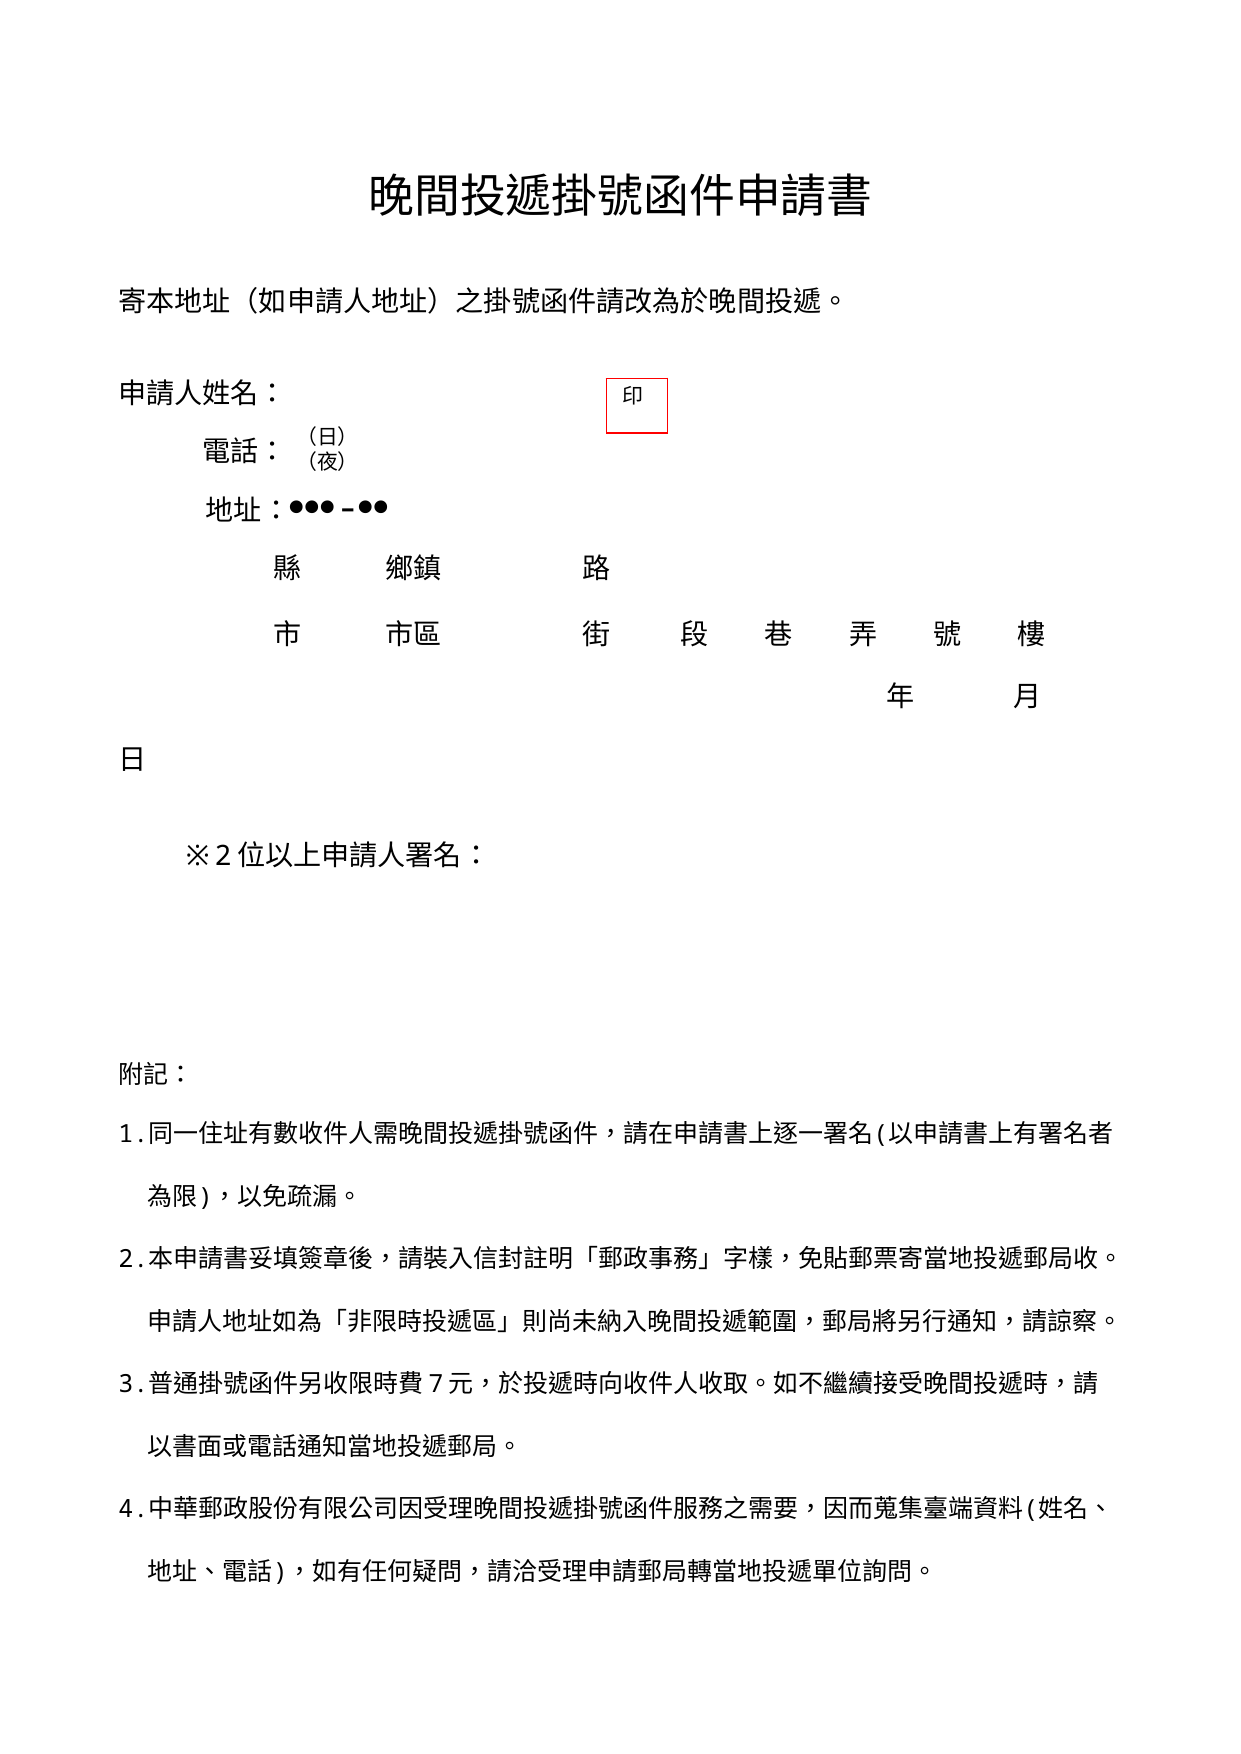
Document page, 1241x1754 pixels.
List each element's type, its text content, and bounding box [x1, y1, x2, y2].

text 3.普通掛號函件另收限時費7元，於投遞時向收件人收取。如不繼續接受晚間投遞時，請以書面或電話通知當地投遞郵局。 [118, 1340, 1121, 1465]
text 1.同一住址有數收件人需晚間投遞掛號函件，請在申請書上逐一署名(以申請書上有署名者為限)，以免疏漏。 [118, 1090, 1121, 1215]
text 附記： [118, 1059, 1109, 1090]
text 印 [622, 387, 652, 407]
text 2.本申請書妥填簽章後，請裝入信封註明「郵政事務」字樣，免貼郵票寄當地投遞郵局收。申請人地址如為「非限時投遞區」則尚未納入晚間投遞範圍，郵局將另行通知，請諒察。 [118, 1215, 1121, 1340]
text 年 月 日 [118, 653, 1122, 778]
text 電話： [118, 415, 872, 485]
text 市 市區 街 段 巷 弄 號 樓 [118, 590, 1122, 653]
text ※2位以上申請人署名： [181, 840, 872, 871]
text 地址：- [206, 473, 1122, 532]
text 申請人姓名： [118, 357, 872, 415]
text （日） [296, 424, 378, 449]
text 寄本地址（如申請人地址）之掛號函件請改為於晚間投遞。 [118, 282, 872, 319]
text 縣 鄉鎮 路 [118, 532, 1122, 590]
text 4.中華郵政股份有限公司因受理晚間投遞掛號函件服務之需要，因而蒐集臺端資料(姓名、地址、電話)，如有任何疑問，請洽受理申請郵局轉當地投遞單位詢問。 [118, 1465, 1121, 1590]
text （夜） [296, 449, 378, 474]
text 申請人姓名： [607, 379, 667, 432]
text 晚間投遞掛號函件申請書 [118, 119, 1122, 244]
